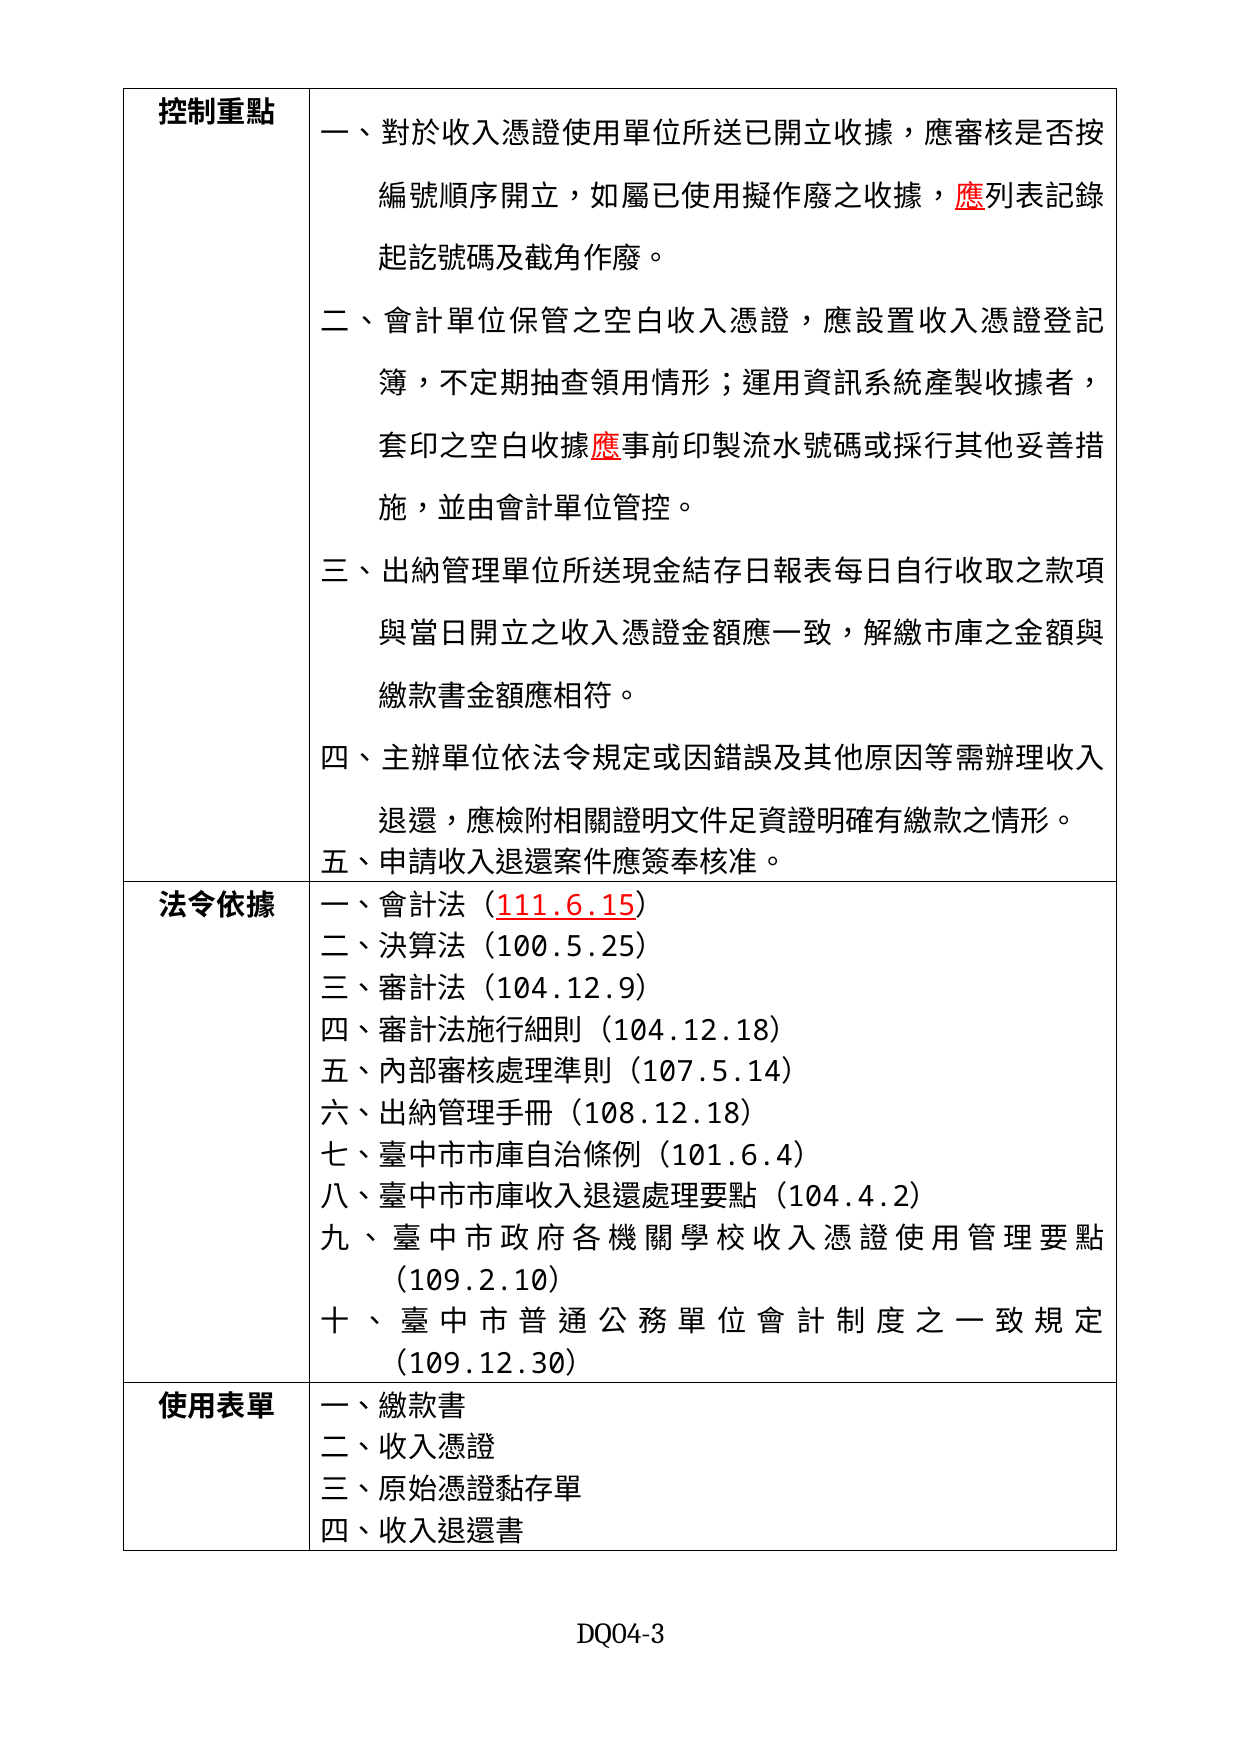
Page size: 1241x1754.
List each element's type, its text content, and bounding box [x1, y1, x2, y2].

table_cell 使用表單 [124, 1383, 309, 1549]
table_cell 一、繳款書 二、收入憑證 三、原始憑證黏存單 四、收入退還書 [310, 1383, 1116, 1549]
table_cell 法令依據 [124, 882, 309, 1382]
table_cell 一、對於收入憑證使用單位所送已開立收據，應審核是否按編號順序開立，如屬已使用擬作廢之收據，應列表記錄起訖號碼及截角作廢。 二、會計單位保管之空白收入憑證，應設置收入憑證登記簿，不定期抽查領用情形；運用資訊系統產製收據者，套印之空白收據應事前印製流水號碼或採行其他妥善措施，並由會計單位管控。 三、出納管理單位所送現金結存日報表每日自行收取之款項與當日開立之收入憑證金額應一致，解繳市庫之金額與繳款書金額應相符。 四、主辦單位依法令規定或因錯誤及其他原因等需辦理收入退還，應檢附相關證明文件足資證明確有繳款之情形。 五、申請收入退還案件應簽奉核准。 [310, 89, 1116, 881]
table_cell 一、會計法（111.6.15） 二、決算法（100.5.25） 三、審計法（104.12.9） 四、審計法施行細則（104.12.18） 五、內部審核處理準則（107.5.14） 六、出納管理手冊（108.12.18） 七、臺中市市庫自治條例（101.6.4） 八、臺中市市庫收入退還處理要點（104.4.2） 九、臺中市政府各機關學校收入憑證使用管理要點（109.2.10） 十、臺中市普通公務單位會計制度之一致規定（109.12.30） [310, 882, 1116, 1382]
table_cell 控制重點 [124, 89, 309, 881]
